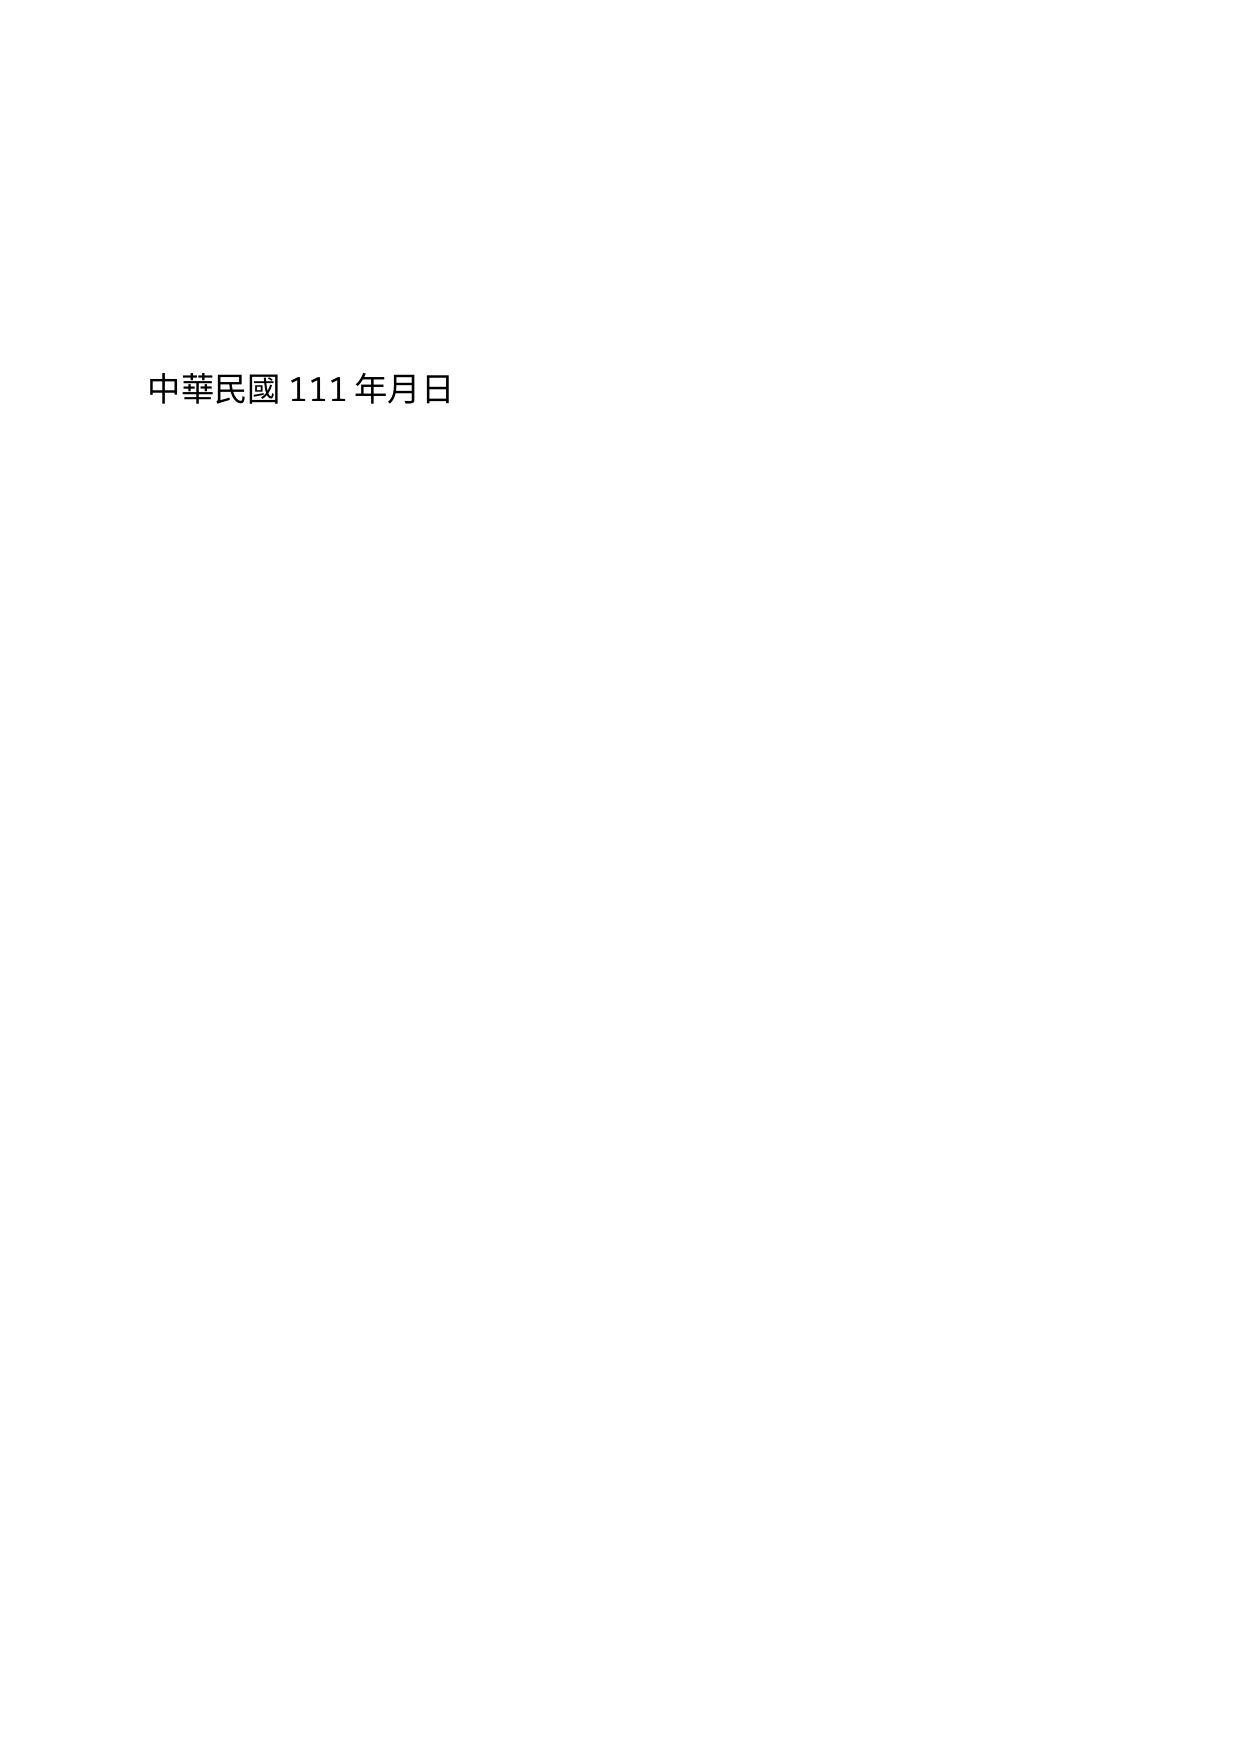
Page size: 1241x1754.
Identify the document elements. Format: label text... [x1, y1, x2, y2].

text 中華民國111年月日 [148, 346, 1092, 408]
